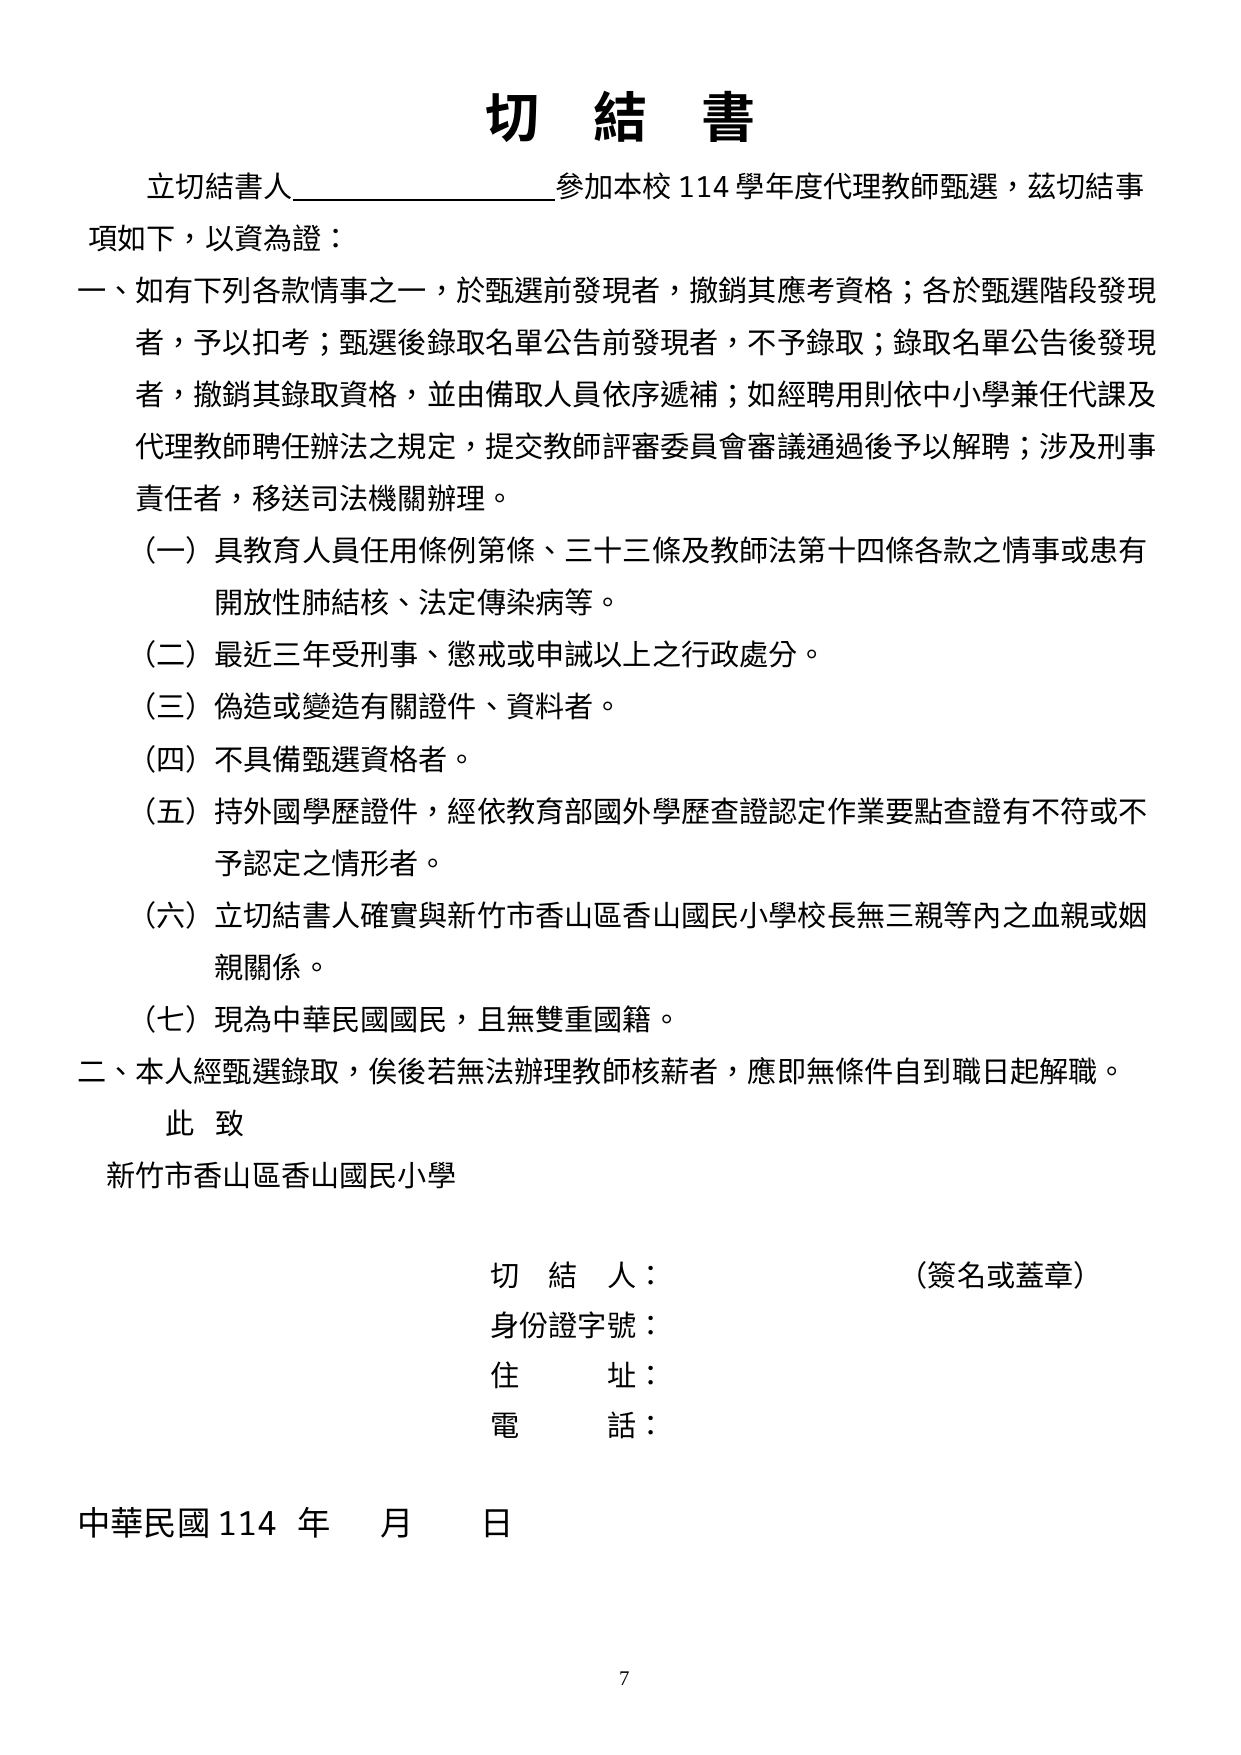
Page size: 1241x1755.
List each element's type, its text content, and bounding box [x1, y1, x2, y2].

text （七）現為中華民國國民，且無雙重國籍。 [127, 987, 1163, 1039]
text 切 結 人： （簽名或蓋章） [490, 1245, 1163, 1295]
text 身份證字號： [490, 1295, 1163, 1345]
text （四）不具備甄選資格者。 [127, 726, 1163, 778]
text 電 話： [490, 1395, 1163, 1445]
text 住 址： [490, 1345, 1163, 1395]
text 二、本人經甄選錄取，俟後若無法辦理教師核薪者，應即無條件自到職日起解職。 [77, 1039, 1163, 1091]
text （六）立切結書人確實與新竹市香山區香山國民小學校長無三親等內之血親或姻親關係。 [127, 883, 1163, 987]
text 立切結書人 參加本校114學年度代理教師甄選，茲切結事項如下，以資為證： [88, 153, 1163, 258]
text 中華民國114 年 月 日 [77, 1495, 1163, 1545]
text （二）最近三年受刑事、懲戒或申誡以上之行政處分。 [127, 622, 1163, 674]
text 一、如有下列各款情事之一，於甄選前發現者，撤銷其應考資格；各於甄選階段發現者，予以扣考；甄選後錄取名單公告前發現者，不予錄取；錄取名單公告後發現者，撤銷其錄取資格，並由備取人員依序遞補；如經聘用則依中小學兼任代課及代理教師聘任辦法之規定，提交教師評審委員會審議通過後予以解聘；涉及刑事責任者，移送司法機關辦理。 [77, 258, 1163, 518]
text 新竹市香山區香山國民小學 [77, 1143, 1163, 1195]
text 切 結 書 [77, 75, 1163, 153]
text （一）具教育人員任用條例第條、三十三條及教師法第十四條各款之情事或患有開放性肺結核、法定傳染病等。 [127, 518, 1163, 622]
text （五）持外國學歷證件，經依教育部國外學歷查證認定作業要點查證有不符或不予認定之情形者。 [127, 778, 1163, 883]
text （三）偽造或變造有關證件、資料者。 [127, 674, 1163, 726]
text 此致 [165, 1091, 1163, 1143]
